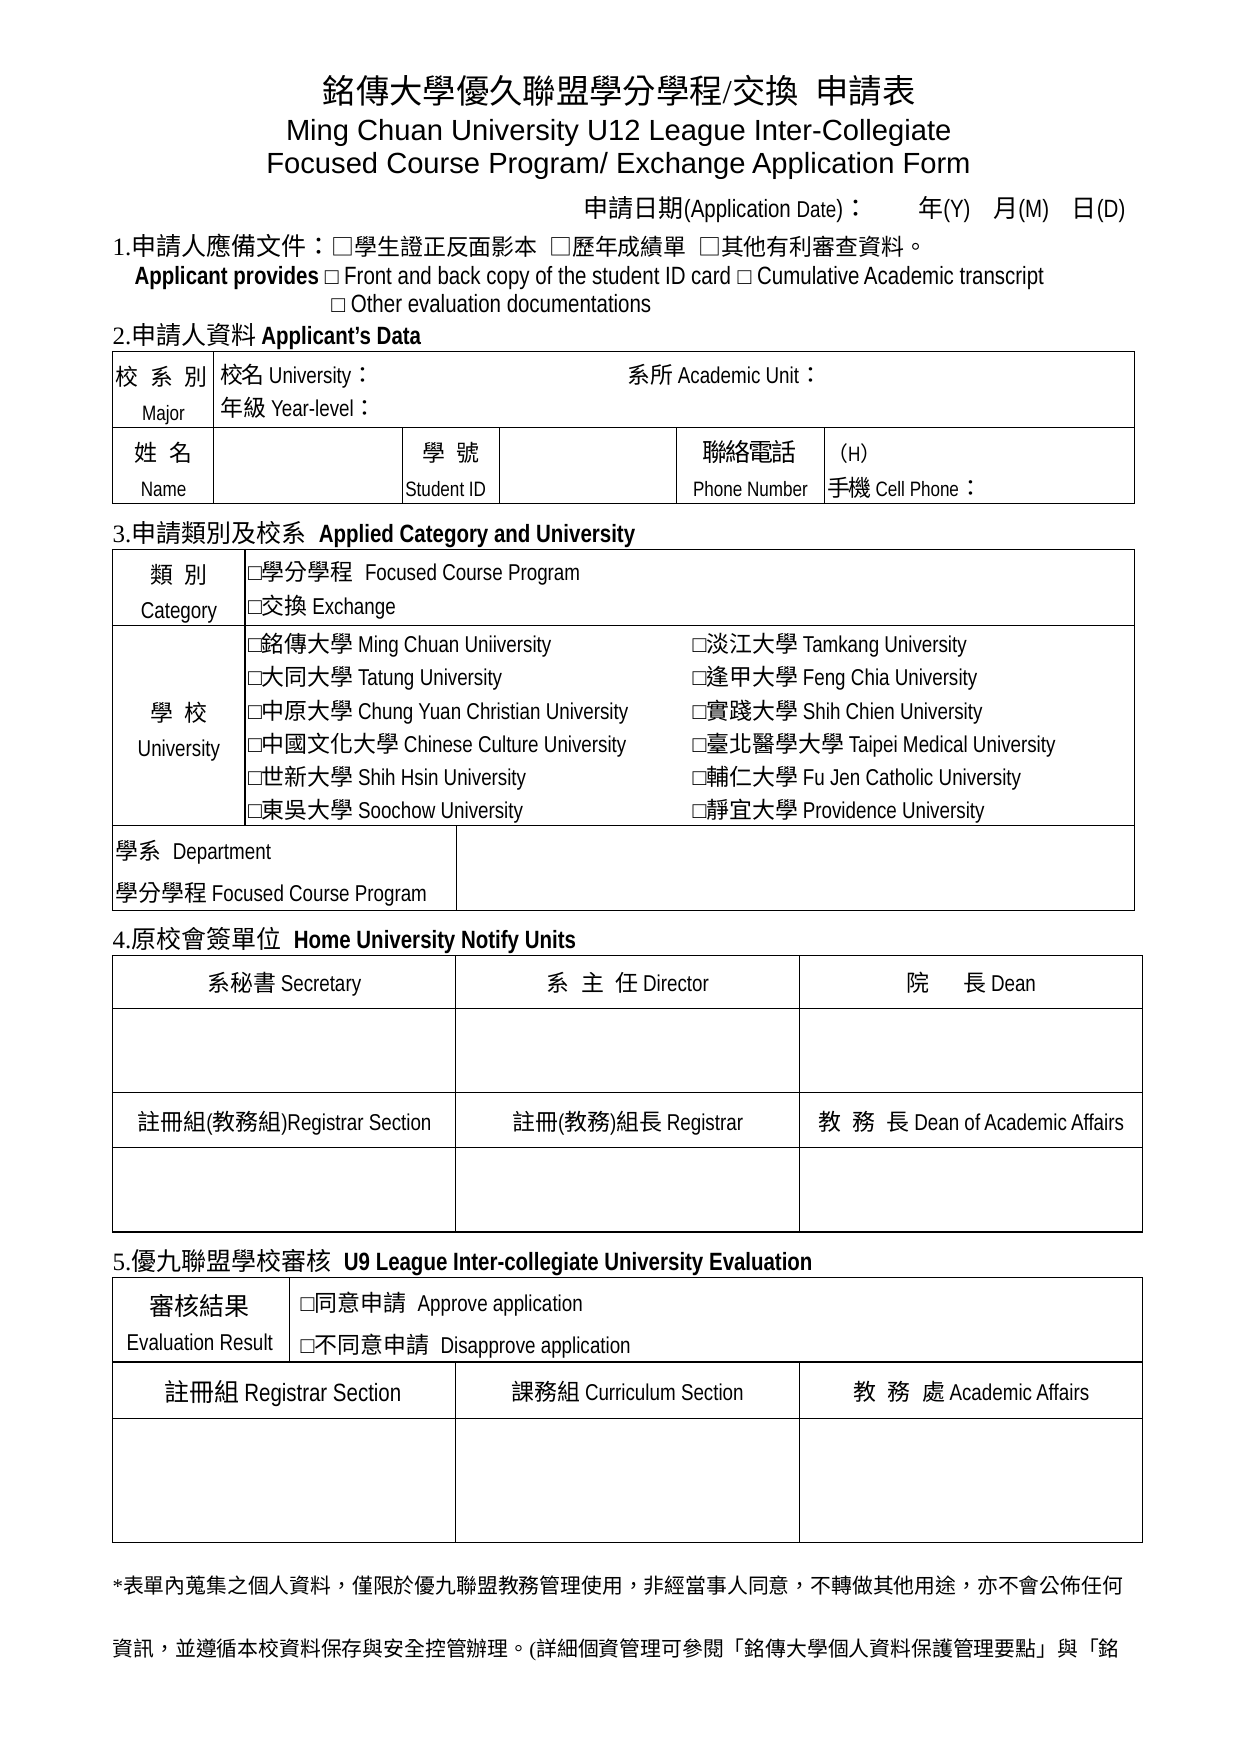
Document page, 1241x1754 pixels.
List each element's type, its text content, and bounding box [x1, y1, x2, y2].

table_header 類別 Category [113, 550, 244, 625]
table_header □學分學程 Focused Course Program □交換Exchange [246, 550, 1134, 625]
table_cell [800, 1419, 1142, 1542]
table_header 院 長Dean [800, 956, 1142, 1007]
text 2.申請人資料Applicant’s Data [112, 318, 1125, 351]
text 5.優九聯盟學校審核 U9 League Inter-collegiate University Evaluation [112, 1244, 1125, 1277]
table_cell [800, 1009, 1142, 1092]
text Focused Course Program/ Exchange Application Form [112, 146, 1125, 180]
table_cell （H） 手機Cell Phone： [825, 428, 1134, 503]
text 3.申請類別及校系 Applied Category and University [112, 516, 1125, 549]
text 4.原校會簽單位 Home University Notify Units [112, 922, 1125, 955]
table_cell 註冊組(教務組)Registrar Section [113, 1093, 455, 1147]
table_cell [214, 428, 402, 503]
table_cell 課務組Curriculum Section [456, 1363, 799, 1418]
table_cell [456, 1419, 799, 1542]
text *表單內蒐集之個人資料，僅限於優九聯盟教務管理使用，非經當事人同意，不轉做其他用途，亦不會公佈任何資訊，並遵循本校資料保存與安全控管辦理。(詳細個資管理可參閱「銘傳大學個人資料保護管理要點」與「銘 [112, 1543, 1125, 1668]
table_cell 學校 University [113, 626, 244, 825]
text 申請日期(Application Date)： 年(Y) 月(M) 日(D) [112, 191, 1125, 224]
text 銘傳大學優久聯盟學分學程/交換 申請表 [112, 64, 1125, 113]
table_header 審核結果 Evaluation Result [113, 1278, 289, 1361]
text Applicant provides □ Front and back copy of the student ID card □ Cumulative Academic transcript [112, 261, 1125, 289]
table_cell [500, 428, 676, 503]
table_cell 學系 Department 學分學程Focused Course Program [113, 826, 456, 910]
table_header 校 系 別 Major [113, 352, 213, 427]
table_cell 教 務 長Dean of Academic Affairs [800, 1093, 1142, 1147]
table_cell [113, 1419, 455, 1542]
table_cell [113, 1009, 455, 1092]
table_header □同意申請 Approve application □不同意申請 Disapprove application [290, 1278, 1142, 1361]
table_cell [113, 1148, 455, 1231]
table_cell 姓名 Name [113, 428, 213, 503]
table_cell [800, 1148, 1142, 1231]
text □ Other evaluation documentations [112, 289, 1125, 318]
table_cell [457, 826, 1134, 910]
table_header 系 主 任Director [456, 956, 799, 1007]
table_cell 聯絡電話 Phone Number [677, 428, 824, 503]
table_cell □淡江大學Tamkang University □逢甲大學Feng Chia University □實踐大學Shih Chien University □臺北醫學大學Taipei Medical University □輔仁大學Fu Jen Catholic University □靜宜大學Providence University [690, 626, 1134, 825]
table_header 系秘書Secretary [113, 956, 455, 1007]
text Ming Chuan University U12 League Inter-Collegiate [112, 113, 1125, 146]
table_cell 註冊(教務)組長Registrar [456, 1093, 799, 1147]
table_cell [456, 1148, 799, 1231]
table_cell 註冊組Registrar Section [113, 1363, 455, 1418]
text 1.申請人應備文件：□學生證正反面影本 □歷年成績單 □其他有利審查資料。 [112, 236, 1125, 261]
table_header 校名University： 系所Academic Unit： 年級Year-level： [214, 352, 1134, 427]
table_cell 教 務 處Academic Affairs [800, 1363, 1142, 1418]
table_cell 學號 Student ID [403, 428, 499, 503]
table_cell [456, 1009, 799, 1092]
table_cell □銘傳大學Ming Chuan Uniiversity □大同大學Tatung University □中原大學Chung Yuan Christian University □中國文化大學Chinese Culture University □世新大學Shih Hsin University □東吳大學Soochow University [246, 626, 689, 825]
